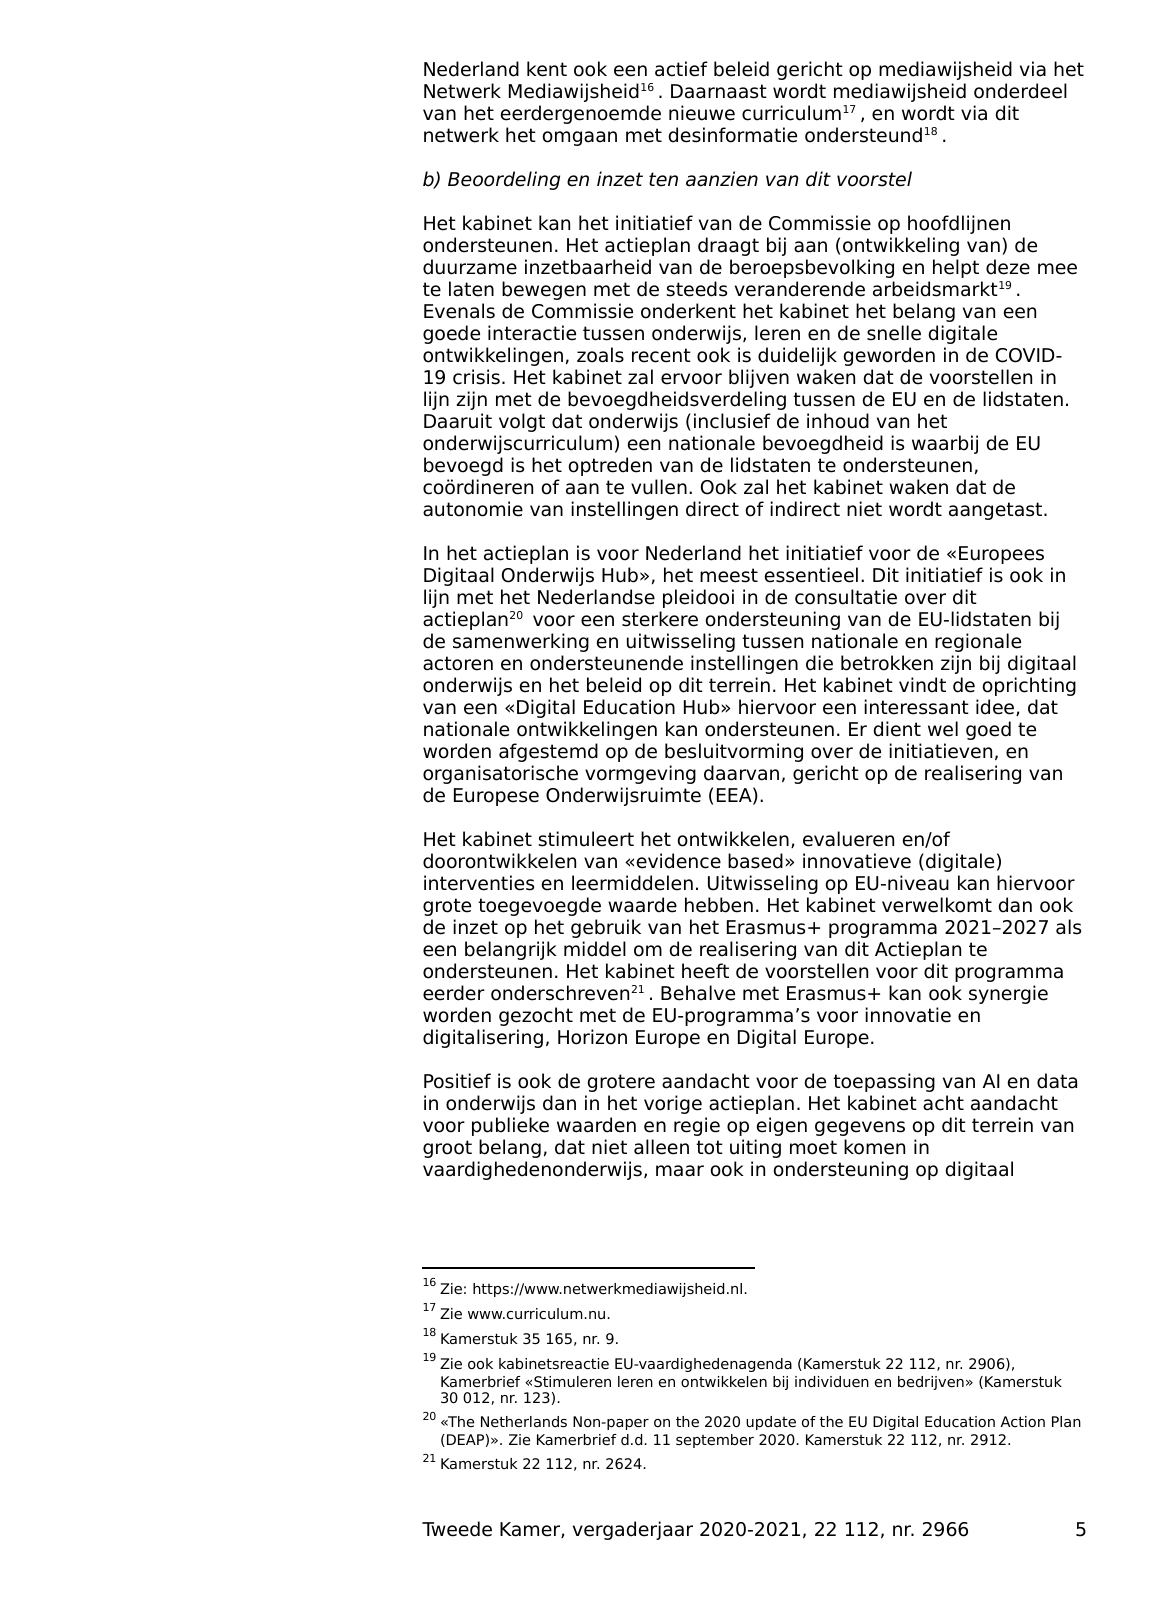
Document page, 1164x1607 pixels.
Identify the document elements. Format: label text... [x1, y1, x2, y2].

text Zie www.curriculum.nu. [422, 1302, 1087, 1324]
text Positief is ook de grotere aandacht voor de toepassing van AI en data in onderwijs dan in het vorige actieplan. Het kabinet acht aandacht voor publieke waarden en regie op eigen gegevens op dit terrein van groot belang, dat niet alleen tot uiting moet komen in vaardighedenonderwijs, maar ook in ondersteuning op digitaal [422, 1071, 1087, 1181]
text Het kabinet stimuleert het ontwikkelen, evalueren en/of doorontwikkelen van «evidence based» innovatieve (digitale) interventies en leermiddelen. Uitwisseling op EU-niveau kan hiervoor grote toegevoegde waarde hebben. Het kabinet verwelkomt dan ook de inzet op het gebruik van het Erasmus+ programma 2021–2027 als een belangrijk middel om de realisering van dit Actieplan te ondersteunen. Het kabinet heeft de voorstellen voor dit programma eerder onderschreven. Behalve met Erasmus+ kan ook synergie worden gezocht met de EU-programma’s voor innovatie en digitalisering, Horizon Europe en Digital Europe. [422, 829, 1087, 1049]
subtitle b) Beoordeling en inzet ten aanzien van dit voorstel [422, 169, 1087, 191]
text Zie ook kabinetsreactie EU-vaardighedenagenda (Kamerstuk 22 112, nr. 2906), Kamerbrief «Stimuleren leren en ontwikkelen bij individuen en bedrijven» (Kamerstuk 30 012, nr. 123). [422, 1352, 1087, 1407]
text Kamerstuk 35 165, nr. 9. [422, 1327, 1087, 1349]
text Zie: https://www.netwerkmediawijsheid.nl. [422, 1277, 1087, 1299]
text «The Netherlands Non-paper on the 2020 update of the EU Digital Education Action Plan (DEAP)». Zie Kamerbrief d.d. 11 september 2020. Kamerstuk 22 112, nr. 2912. [422, 1410, 1087, 1449]
text In het actieplan is voor Nederland het initiatief voor de «Europees Digitaal Onderwijs Hub», het meest essentieel. Dit initiatief is ook in lijn met het Nederlandse pleidooi in de consultatie over dit actieplan voor een sterkere ondersteuning van de EU-lidstaten bij de samenwerking en uitwisseling tussen nationale en regionale actoren en ondersteunende instellingen die betrokken zijn bij digitaal onderwijs en het beleid op dit terrein. Het kabinet vindt de oprichting van een «Digital Education Hub» hiervoor een interessant idee, dat nationale ontwikkelingen kan ondersteunen. Er dient wel goed te worden afgestemd op de besluitvorming over de initiatieven, en organisatorische vormgeving daarvan, gericht op de realisering van de Europese Onderwijsruimte (EEA). [422, 543, 1087, 807]
text Nederland kent ook een actief beleid gericht op mediawijsheid via het Netwerk Mediawijsheid. Daarnaast wordt mediawijsheid onderdeel van het eerdergenoemde nieuwe curriculum, en wordt via dit netwerk het omgaan met desinformatie ondersteund. [422, 59, 1087, 147]
text Kamerstuk 22 112, nr. 2624. [422, 1452, 1087, 1474]
text Het kabinet kan het initiatief van de Commissie op hoofdlijnen ondersteunen. Het actieplan draagt bij aan (ontwikkeling van) de duurzame inzetbaarheid van de beroepsbevolking en helpt deze mee te laten bewegen met de steeds veranderende arbeidsmarkt. Evenals de Commissie onderkent het kabinet het belang van een goede interactie tussen onderwijs, leren en de snelle digitale ontwikkelingen, zoals recent ook is duidelijk geworden in de COVID-19 crisis. Het kabinet zal ervoor blijven waken dat de voorstellen in lijn zijn met de bevoegdheidsverdeling tussen de EU en de lidstaten. Daaruit volgt dat onderwijs (inclusief de inhoud van het onderwijscurriculum) een nationale bevoegdheid is waarbij de EU bevoegd is het optreden van de lidstaten te ondersteunen, coördineren of aan te vullen. Ook zal het kabinet waken dat de autonomie van instellingen direct of indirect niet wordt aangetast. [422, 213, 1087, 521]
